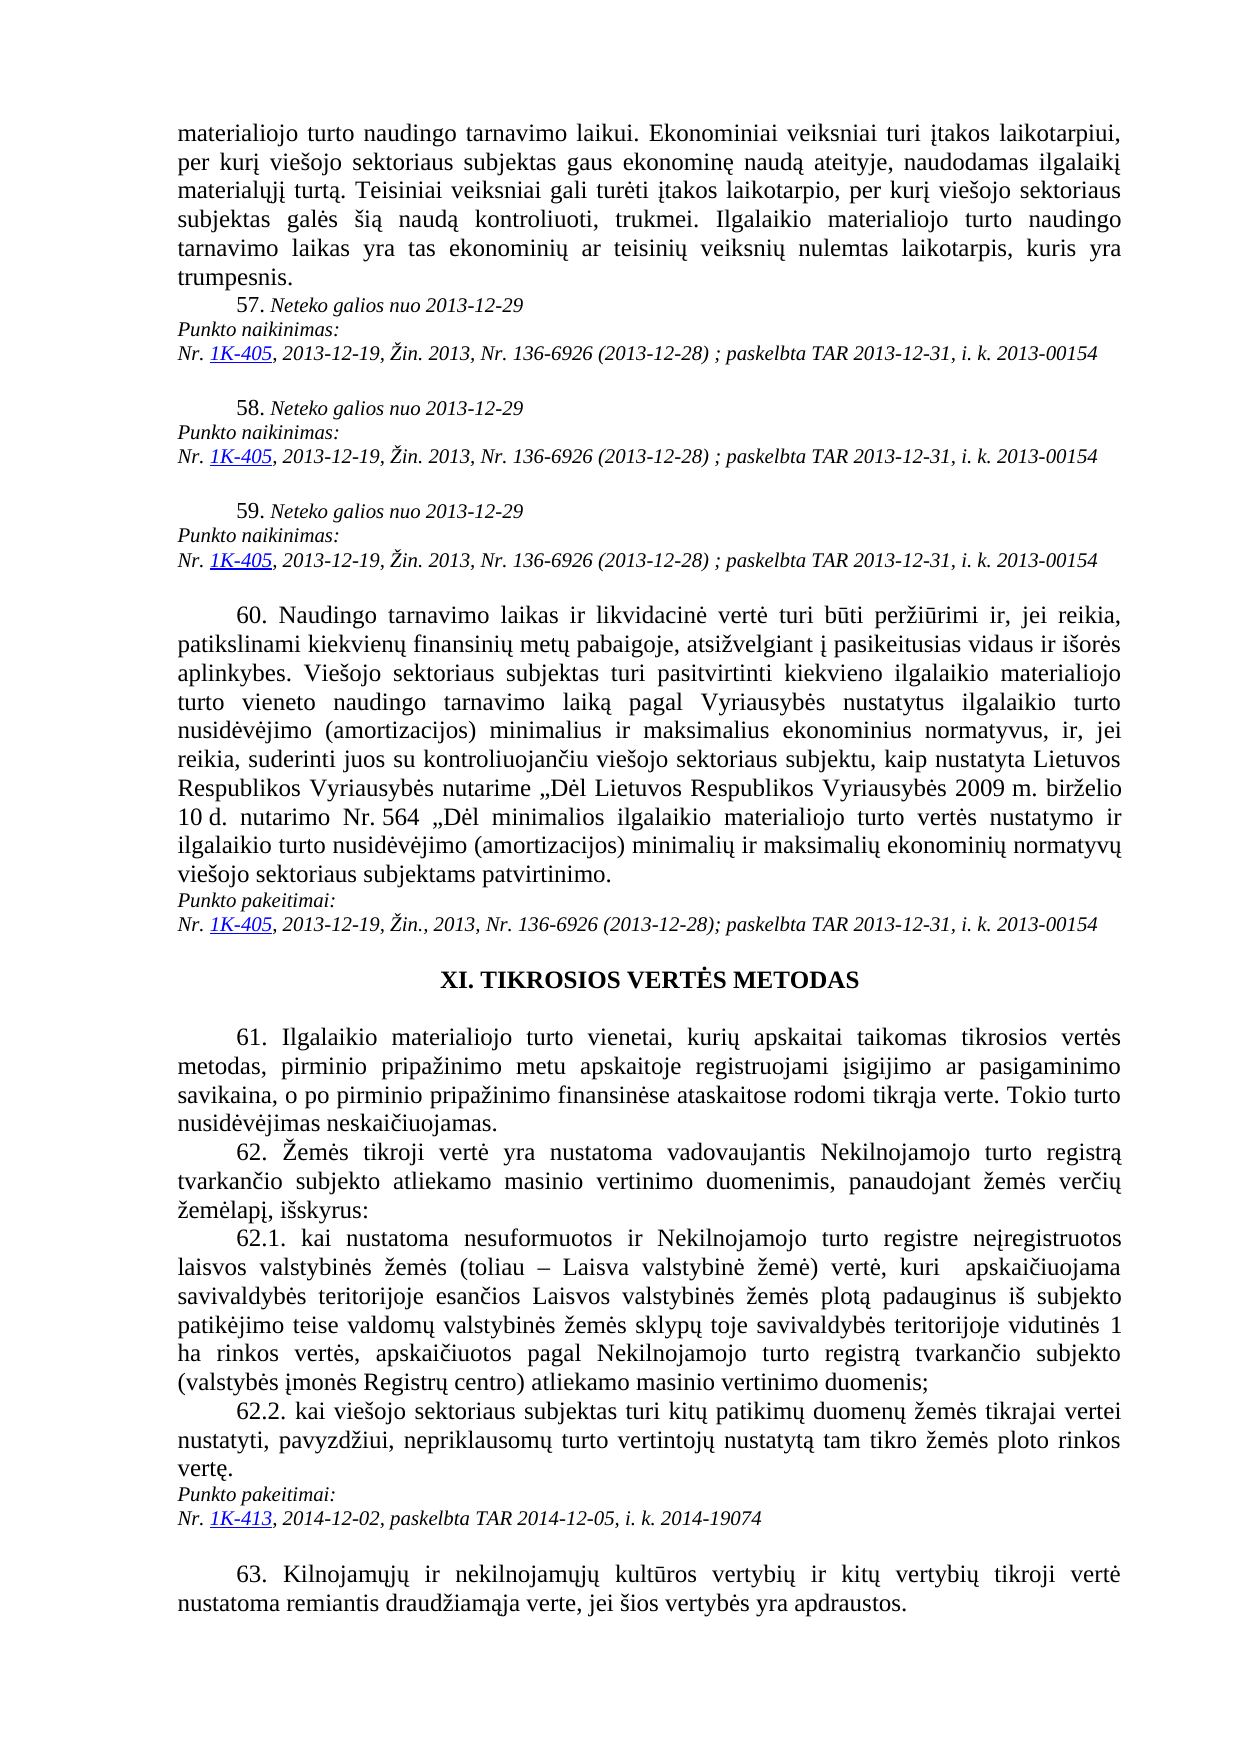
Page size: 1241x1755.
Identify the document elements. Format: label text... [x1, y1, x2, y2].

text Nr. 1K-405, 2013-12-19, Žin. 2013, Nr. 136-6926 (2013-12-28) ; paskelbta TAR 2013-12-31, i. k. 2013-00154 [177, 341, 1122, 365]
text 63. Kilnojamųjų ir nekilnojamųjų kultūros vertybių ir kitų vertybių tikroji vertė nustatoma remiantis draudžiamąja verte, jei šios vertybės yra apdraustos. [177, 1559, 1122, 1617]
text 58. Neteko galios nuo 2013-12-29 [177, 394, 1122, 420]
text materialiojo turto naudingo tarnavimo laikui. Ekonominiai veiksniai turi įtakos laikotarpiui, per kurį viešojo sektoriaus subjektas gaus ekonominę naudą ateityje, naudodamas ilgalaikį materialųjį turtą. Teisiniai veiksniai gali turėti įtakos laikotarpio, per kurį viešojo sektoriaus subjektas galės šią naudą kontroliuoti, trukmei. Ilgalaikio materialiojo turto naudingo tarnavimo laikas yra tas ekonominių ar teisinių veiksnių nulemtas laikotarpis, kuris yra trumpesnis. [177, 118, 1122, 291]
text 62. Žemės tikroji vertė yra nustatoma vadovaujantis Nekilnojamojo turto registrą tvarkančio subjekto atliekamo masinio vertinimo duomenimis, panaudojant žemės verčių žemėlapį, išskyrus: [177, 1137, 1122, 1223]
text 62.1. kai nustatoma nesuformuotos ir Nekilnojamojo turto registre neįregistruotos laisvos valstybinės žemės (toliau – Laisva valstybinė žemė) vertė, kuri apskaičiuojama savivaldybės teritorijoje esančios Laisvos valstybinės žemės plotą padauginus iš subjekto patikėjimo teise valdomų valstybinės žemės sklypų toje savivaldybės teritorijoje vidutinės 1 ha rinkos vertės, apskaičiuotos pagal Nekilnojamojo turto registrą tvarkančio subjekto (valstybės įmonės Registrų centro) atliekamo masinio vertinimo duomenis; [177, 1223, 1122, 1396]
text Punkto pakeitimai: [177, 888, 1122, 912]
text 60. Naudingo tarnavimo laikas ir likvidacinė vertė turi būti peržiūrimi ir, jei reikia, patikslinami kiekvienų finansinių metų pabaigoje, atsižvelgiant į pasikeitusias vidaus ir išorės aplinkybes. Viešojo sektoriaus subjektas turi pasitvirtinti kiekvieno ilgalaikio materialiojo turto vieneto naudingo tarnavimo laiką pagal Vyriausybės nustatytus ilgalaikio turto nusidėvėjimo (amortizacijos) minimalius ir maksimalius ekonominius normatyvus, ir, jei reikia, suderinti juos su kontroliuojančiu viešojo sektoriaus subjektu, kaip nustatyta Lietuvos Respublikos Vyriausybės nutarime „Dėl Lietuvos Respublikos Vyriausybės 2009 m. birželio 10 d. nutarimo Nr. 564 „Dėl minimalios ilgalaikio materialiojo turto vertės nustatymo ir ilgalaikio turto nusidėvėjimo (amortizacijos) minimalių ir maksimalių ekonominių normatyvų viešojo sektoriaus subjektams patvirtinimo. [177, 600, 1122, 888]
text XI. TIKROSIOS VERTĖS METODAS [177, 965, 1122, 993]
text 57. Neteko galios nuo 2013-12-29 [177, 291, 1122, 317]
text Punkto naikinimas: [177, 317, 1122, 341]
text Punkto naikinimas: [177, 420, 1122, 444]
text Nr. 1K-413, 2014-12-02, paskelbta TAR 2014-12-05, i. k. 2014-19074 [177, 1506, 1122, 1530]
text 61. Ilgalaikio materialiojo turto vienetai, kurių apskaitai taikomas tikrosios vertės metodas, pirminio pripažinimo metu apskaitoje registruojami įsigijimo ar pasigaminimo savikaina, o po pirminio pripažinimo finansinėse ataskaitose rodomi tikrąja verte. Tokio turto nusidėvėjimas neskaičiuojamas. [177, 1022, 1122, 1137]
text Punkto pakeitimai: [177, 1482, 1122, 1506]
text Nr. 1K-405, 2013-12-19, Žin. 2013, Nr. 136-6926 (2013-12-28) ; paskelbta TAR 2013-12-31, i. k. 2013-00154 [177, 547, 1122, 572]
text Punkto naikinimas: [177, 523, 1122, 547]
text 62.2. kai viešojo sektoriaus subjektas turi kitų patikimų duomenų žemės tikrajai vertei nustatyti, pavyzdžiui, nepriklausomų turto vertintojų nustatytą tam tikro žemės ploto rinkos vertę. [177, 1396, 1122, 1482]
text Nr. 1K-405, 2013-12-19, Žin., 2013, Nr. 136-6926 (2013-12-28); paskelbta TAR 2013-12-31, i. k. 2013-00154 [177, 912, 1122, 936]
text 59. Neteko galios nuo 2013-12-29 [177, 497, 1122, 523]
text Nr. 1K-405, 2013-12-19, Žin. 2013, Nr. 136-6926 (2013-12-28) ; paskelbta TAR 2013-12-31, i. k. 2013-00154 [177, 444, 1122, 468]
